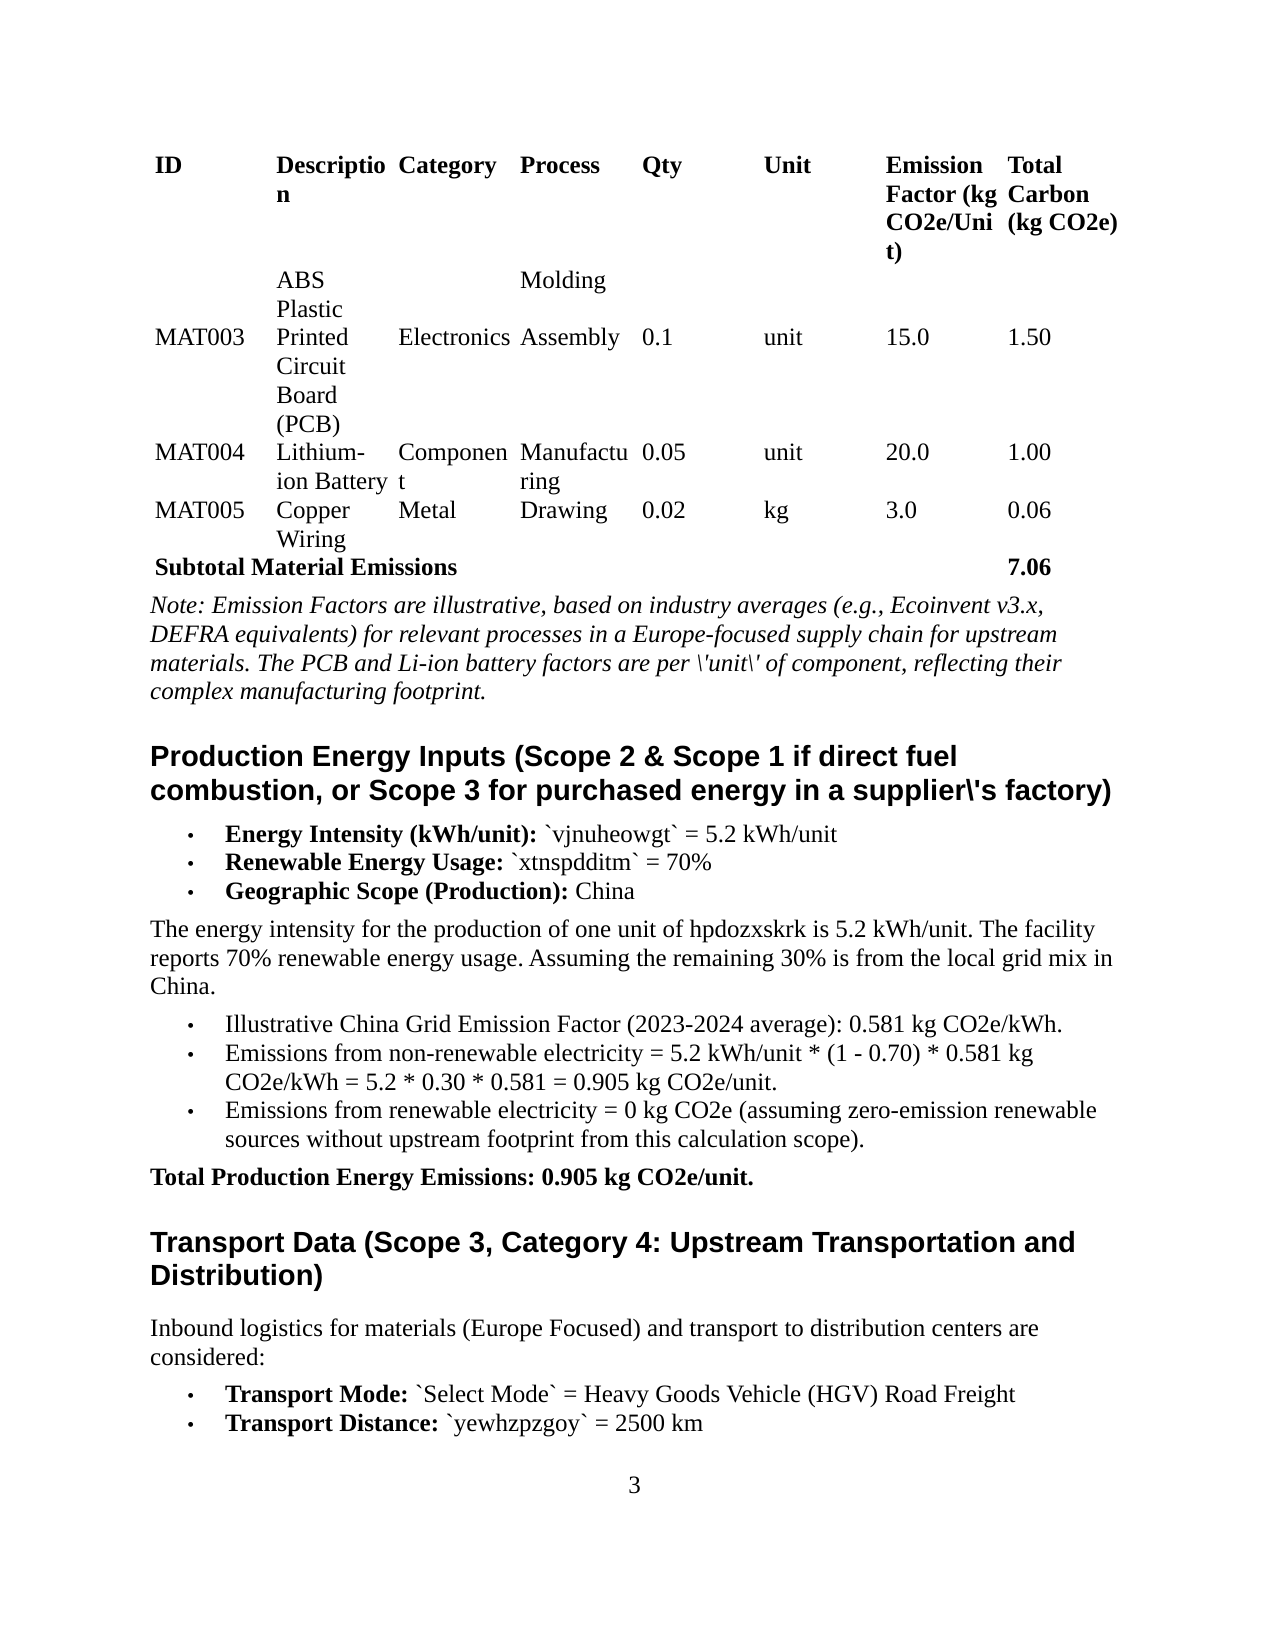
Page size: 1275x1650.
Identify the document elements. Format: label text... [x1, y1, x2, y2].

table_cell Printed Circuit Board (PCB) [272, 323, 394, 437]
list Geographic Scope (Production): China [187, 876, 1125, 905]
table_cell Lithium-ion Battery [272, 438, 394, 495]
list Renewable Energy Usage: `xtnspdditm` = 70% [187, 847, 1125, 876]
table_cell 0.1 [638, 323, 759, 437]
table_cell 1.50 [1003, 323, 1125, 437]
list Emissions from non-renewable electricity = 5.2 kWh/unit * (1 - 0.70) * 0.581 kg CO2e/kWh = 5.2 * 0.30 * 0.581 = 0.905 kg CO2e/unit. [187, 1038, 1125, 1095]
table_cell Subtotal Material Emissions [150, 553, 1003, 581]
table_cell ABS Plastic [272, 265, 394, 322]
table_cell 15.0 [881, 323, 1003, 437]
text Inbound logistics for materials (Europe Focused) and transport to distribution centers are considered: [150, 1313, 1125, 1371]
table_header Total Carbon (kg CO2e) [1003, 150, 1125, 265]
table_cell [1003, 265, 1125, 322]
table_cell unit [759, 438, 881, 495]
table_cell 20.0 [881, 438, 1003, 495]
table_cell Metal [394, 495, 516, 552]
table_cell 0.05 [638, 438, 759, 495]
list Illustrative China Grid Emission Factor (2023-2024 average): 0.581 kg CO2e/kWh. [187, 1009, 1125, 1038]
table_header Unit [759, 150, 881, 265]
text Note: Emission Factors are illustrative, based on industry averages (e.g., Ecoinvent v3.x, DEFRA equivalents) for relevant processes in a Europe-focused supply chain for upstream materials. The PCB and Li-ion battery factors are per \'unit\' of component, reflecting their complex manufacturing footprint. [150, 590, 1125, 705]
table_cell Manufacturing [516, 438, 637, 495]
table_cell 3.0 [881, 495, 1003, 552]
list Transport Distance: `yewhzpzgoy` = 2500 km [187, 1408, 1125, 1437]
table_cell 0.02 [638, 495, 759, 552]
table_cell Component [394, 438, 516, 495]
table_cell [759, 265, 881, 322]
text The energy intensity for the production of one unit of hpdozxskrk is 5.2 kWh/unit. The facility reports 70% renewable energy usage. Assuming the remaining 30% is from the local grid mix in China. [150, 914, 1125, 1000]
table_cell unit [759, 323, 881, 437]
table_cell [150, 265, 272, 322]
table_cell kg [759, 495, 881, 552]
table_header Description [272, 150, 394, 265]
table_cell [394, 265, 516, 322]
table_header Qty [638, 150, 759, 265]
table_header Emission Factor (kg CO2e/Unit) [881, 150, 1003, 265]
subtitle Production Energy Inputs (Scope 2 & Scope 1 if direct fuel combustion, or Scope 3 for purchased energy in a supplier\'s factory) [150, 739, 1125, 806]
table_cell Assembly [516, 323, 637, 437]
table_cell 1.00 [1003, 438, 1125, 495]
table_cell [638, 265, 759, 322]
table_cell 0.06 [1003, 495, 1125, 552]
table_cell MAT005 [150, 495, 272, 552]
list Transport Mode: `Select Mode` = Heavy Goods Vehicle (HGV) Road Freight [187, 1379, 1125, 1408]
table_cell 7.06 [1003, 553, 1125, 581]
table_header Process [516, 150, 637, 265]
text Total Production Energy Emissions: 0.905 kg CO2e/unit. [150, 1162, 1125, 1191]
table_cell Drawing [516, 495, 637, 552]
table_cell Electronics [394, 323, 516, 437]
table_header Category [394, 150, 516, 265]
table_cell [881, 265, 1003, 322]
table_cell Copper Wiring [272, 495, 394, 552]
table_cell Molding [516, 265, 637, 322]
table_cell MAT003 [150, 323, 272, 437]
table_cell MAT004 [150, 438, 272, 495]
table_header ID [150, 150, 272, 265]
list Emissions from renewable electricity = 0 kg CO2e (assuming zero-emission renewable sources without upstream footprint from this calculation scope). [187, 1095, 1125, 1153]
list Energy Intensity (kWh/unit): `vjnuheowgt` = 5.2 kWh/unit [187, 819, 1125, 847]
subtitle Transport Data (Scope 3, Category 4: Upstream Transportation and Distribution) [150, 1224, 1125, 1292]
